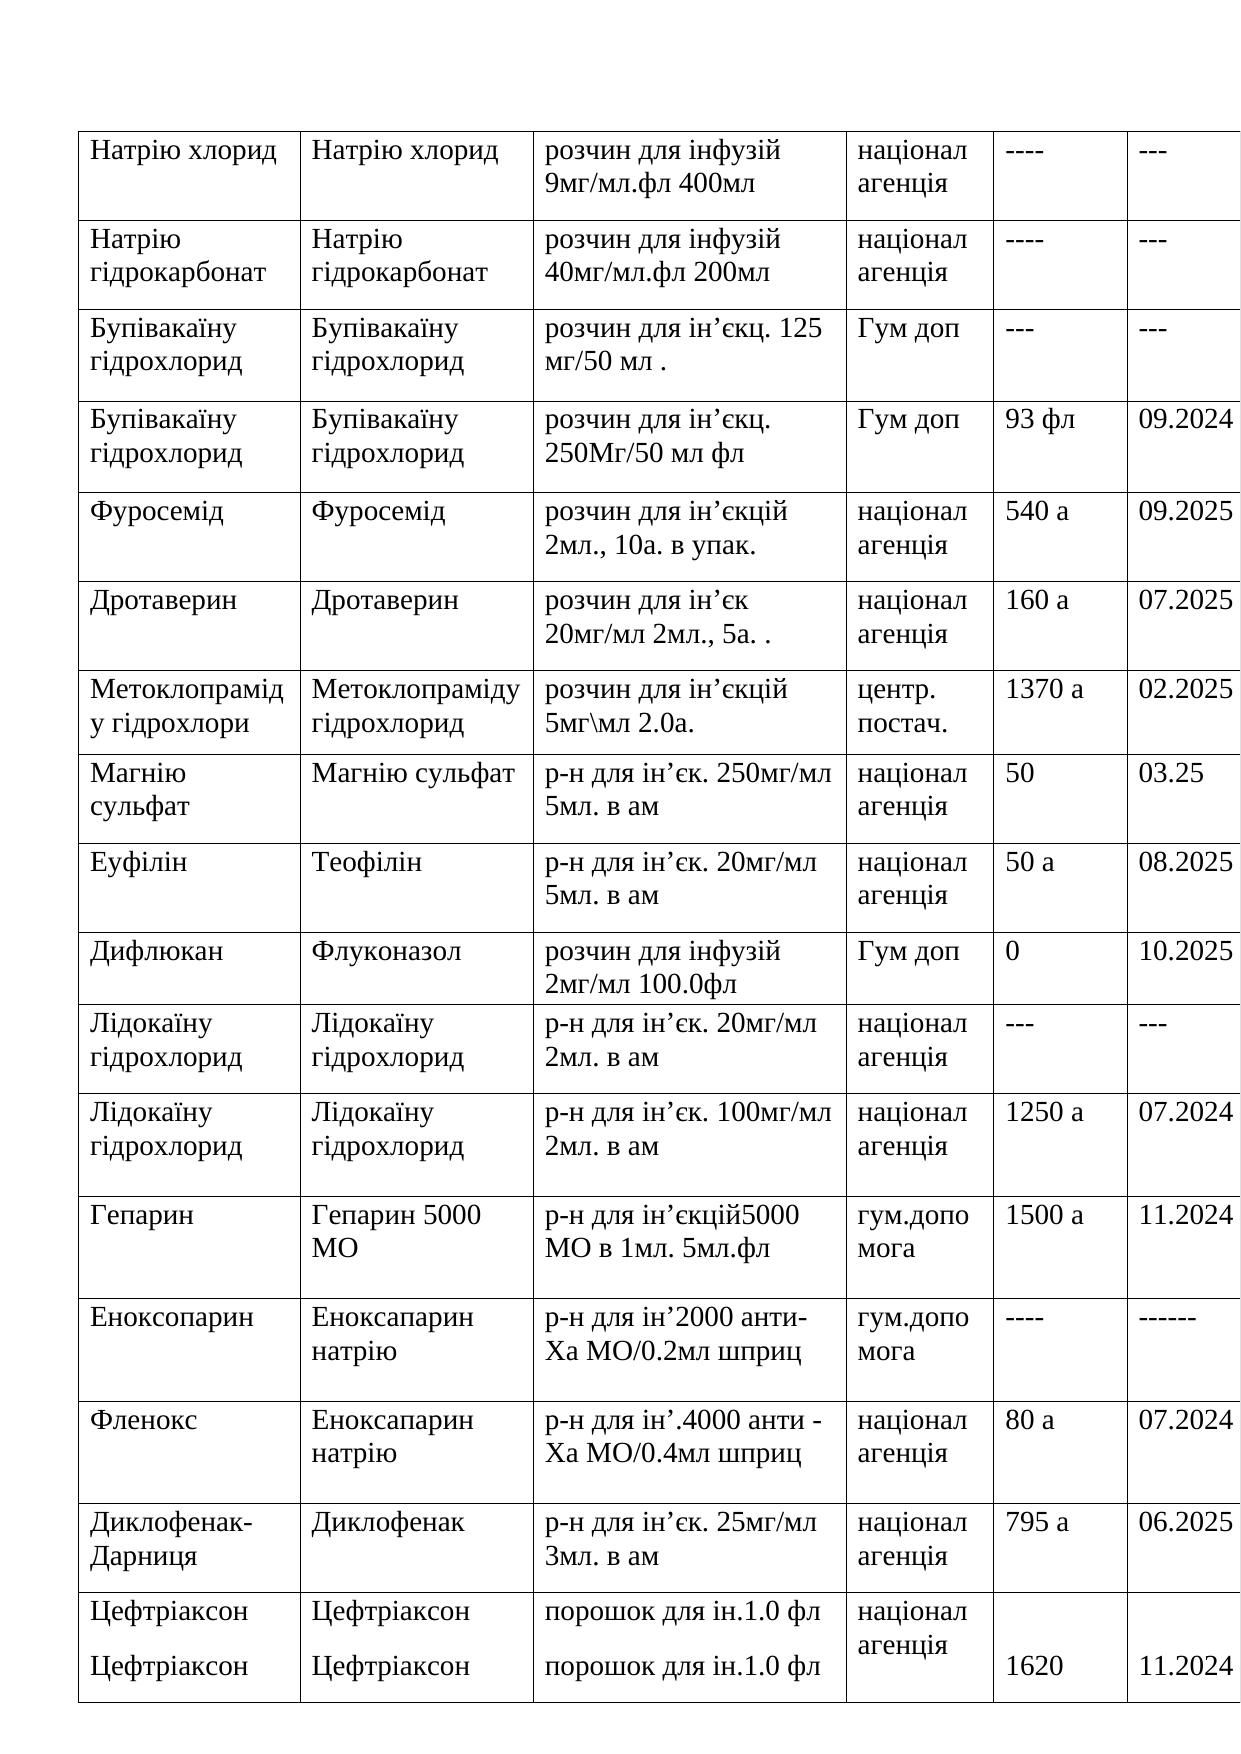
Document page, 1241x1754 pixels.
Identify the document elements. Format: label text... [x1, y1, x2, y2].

table_cell р-н для ін’2000 анти-Ха МО/0.2мл шприц [534, 1299, 846, 1401]
table_cell Дифлюкан [79, 933, 300, 1004]
table_cell 1250 а [994, 1094, 1127, 1196]
table_cell націонал агенція [847, 582, 993, 670]
table_cell Натрію хлорид [79, 132, 300, 220]
table_cell націонал агенція [847, 844, 993, 932]
table_cell 11.2024 [1128, 1593, 1240, 1702]
table_cell націонал агенція [847, 1005, 993, 1093]
table_cell 93 фл [994, 402, 1127, 492]
table_cell --- [994, 310, 1127, 401]
table_cell Лідокаїну гідрохлорид [301, 1005, 533, 1093]
table_cell Бупівакаїну гідрохлорид [301, 402, 533, 492]
table_cell Метоклопраміду гідрохлори [79, 671, 300, 754]
table_cell 08.2025 [1128, 844, 1240, 932]
table_cell розчин для інфузій 9мг/мл.фл 400мл [534, 132, 846, 220]
table_cell гум.допомога [847, 1299, 993, 1401]
table_cell Натрію хлорид [301, 132, 533, 220]
table_cell гум.допомога [847, 1197, 993, 1298]
table_cell Бупівакаїну гідрохлорид [301, 310, 533, 401]
table_cell розчин для інфузій 40мг/мл.фл 200мл [534, 221, 846, 309]
table_cell 50 [994, 755, 1127, 843]
table_cell Бупівакаїну гідрохлорид [79, 310, 300, 401]
table_cell р-н для ін’єк. 25мг/мл 3мл. в ам [534, 1504, 846, 1592]
table_cell 80 а [994, 1402, 1127, 1503]
table_cell розчин для ін’єкцій 5мг\мл 2.0а. [534, 671, 846, 754]
table_cell Еноксапарин натрію [301, 1402, 533, 1503]
table_cell р-н для ін’єк. 100мг/мл 2мл. в ам [534, 1094, 846, 1196]
table_cell Еноксапарин натрію [301, 1299, 533, 1401]
table_cell 07.2024 [1128, 1094, 1240, 1196]
table_cell Цефтріаксон Цефтріаксон [301, 1593, 533, 1702]
table_cell Лідокаїну гідрохлорид [79, 1094, 300, 1196]
table_cell Дротаверин [79, 582, 300, 670]
table_cell 07.2025 [1128, 582, 1240, 670]
table_cell --- [1128, 1005, 1240, 1093]
table_cell р-н для ін’.4000 анти -Ха МО/0.4мл шприц [534, 1402, 846, 1503]
table_cell центр. постач. [847, 671, 993, 754]
table_cell 03.25 [1128, 755, 1240, 843]
table_cell ---- [994, 1299, 1127, 1401]
table_cell 0 [994, 933, 1127, 1004]
table_cell р-н для ін’єкцій5000 МО в 1мл. 5мл.фл [534, 1197, 846, 1298]
table_cell ---- [994, 221, 1127, 309]
table_cell Магнію сульфат [79, 755, 300, 843]
table_cell Фленокс [79, 1402, 300, 1503]
table_cell Гепарин 5000 МО [301, 1197, 533, 1298]
table_cell 1620 [994, 1593, 1127, 1702]
table_cell Флуконазол [301, 933, 533, 1004]
table_cell розчин для інфузій 2мг/мл 100.0фл [534, 933, 846, 1004]
table_cell --- [1128, 221, 1240, 309]
table_cell націонал агенція [847, 1504, 993, 1592]
table_cell націонал агенція [847, 1593, 993, 1702]
table_cell 10.2025 [1128, 933, 1240, 1004]
table_cell порошок для ін.1.0 фл порошок для ін.1.0 фл [534, 1593, 846, 1702]
table_cell націонал агенція [847, 755, 993, 843]
table_cell Гепарин [79, 1197, 300, 1298]
table_cell Гум доп [847, 310, 993, 401]
table_cell Диклофенак [301, 1504, 533, 1592]
table_cell 1370 а [994, 671, 1127, 754]
table_cell Теофілін [301, 844, 533, 932]
table_cell 1500 а [994, 1197, 1127, 1298]
table_cell розчин для ін’єкцій 2мл., 10а. в упак. [534, 493, 846, 581]
table_cell 540 а [994, 493, 1127, 581]
table_cell 09.2025 [1128, 493, 1240, 581]
table_cell розчин для ін’єк 20мг/мл 2мл., 5а. . [534, 582, 846, 670]
table_cell Лідокаїну гідрохлорид [301, 1094, 533, 1196]
table_cell --- [994, 1005, 1127, 1093]
table_cell р-н для ін’єк. 20мг/мл 5мл. в ам [534, 844, 846, 932]
table_cell Лідокаїну гідрохлорид [79, 1005, 300, 1093]
table_cell Метоклопраміду гідрохлорид [301, 671, 533, 754]
table_cell 06.2025 [1128, 1504, 1240, 1592]
table_cell --- [1128, 310, 1240, 401]
table_cell Гум доп [847, 402, 993, 492]
table_cell Фуросемід [79, 493, 300, 581]
table_cell р-н для ін’єк. 250мг/мл 5мл. в ам [534, 755, 846, 843]
table_cell --- [1128, 132, 1240, 220]
table_cell націонал агенція [847, 221, 993, 309]
table_cell 11.2024 [1128, 1197, 1240, 1298]
table_cell Цефтріаксон Цефтріаксон [79, 1593, 300, 1702]
table_cell розчин для ін’єкц. 125 мг/50 мл . [534, 310, 846, 401]
table_cell р-н для ін’єк. 20мг/мл 2мл. в ам [534, 1005, 846, 1093]
table_cell націонал агенція [847, 132, 993, 220]
table_cell 07.2024 [1128, 1402, 1240, 1503]
table_cell Фуросемід [301, 493, 533, 581]
table_cell ------ [1128, 1299, 1240, 1401]
table_cell Гум доп [847, 933, 993, 1004]
table_cell ---- [994, 132, 1127, 220]
table_cell 50 а [994, 844, 1127, 932]
table_cell Натрію гідрокарбонат [79, 221, 300, 309]
table_cell Магнію сульфат [301, 755, 533, 843]
table_cell 09.2024 [1128, 402, 1240, 492]
table_cell Диклофенак-Дарниця [79, 1504, 300, 1592]
table_cell розчин для ін’єкц. 250Мг/50 мл фл [534, 402, 846, 492]
table_cell націонал агенція [847, 493, 993, 581]
table_cell Бупівакаїну гідрохлорид [79, 402, 300, 492]
table_cell націонал агенція [847, 1094, 993, 1196]
table_cell Еуфілін [79, 844, 300, 932]
table_cell Еноксопарин [79, 1299, 300, 1401]
table_cell націонал агенція [847, 1402, 993, 1503]
table_cell 160 а [994, 582, 1127, 670]
table_cell Дротаверин [301, 582, 533, 670]
table_cell 795 а [994, 1504, 1127, 1592]
table_cell 02.2025 [1128, 671, 1240, 754]
table_cell Натрію гідрокарбонат [301, 221, 533, 309]
